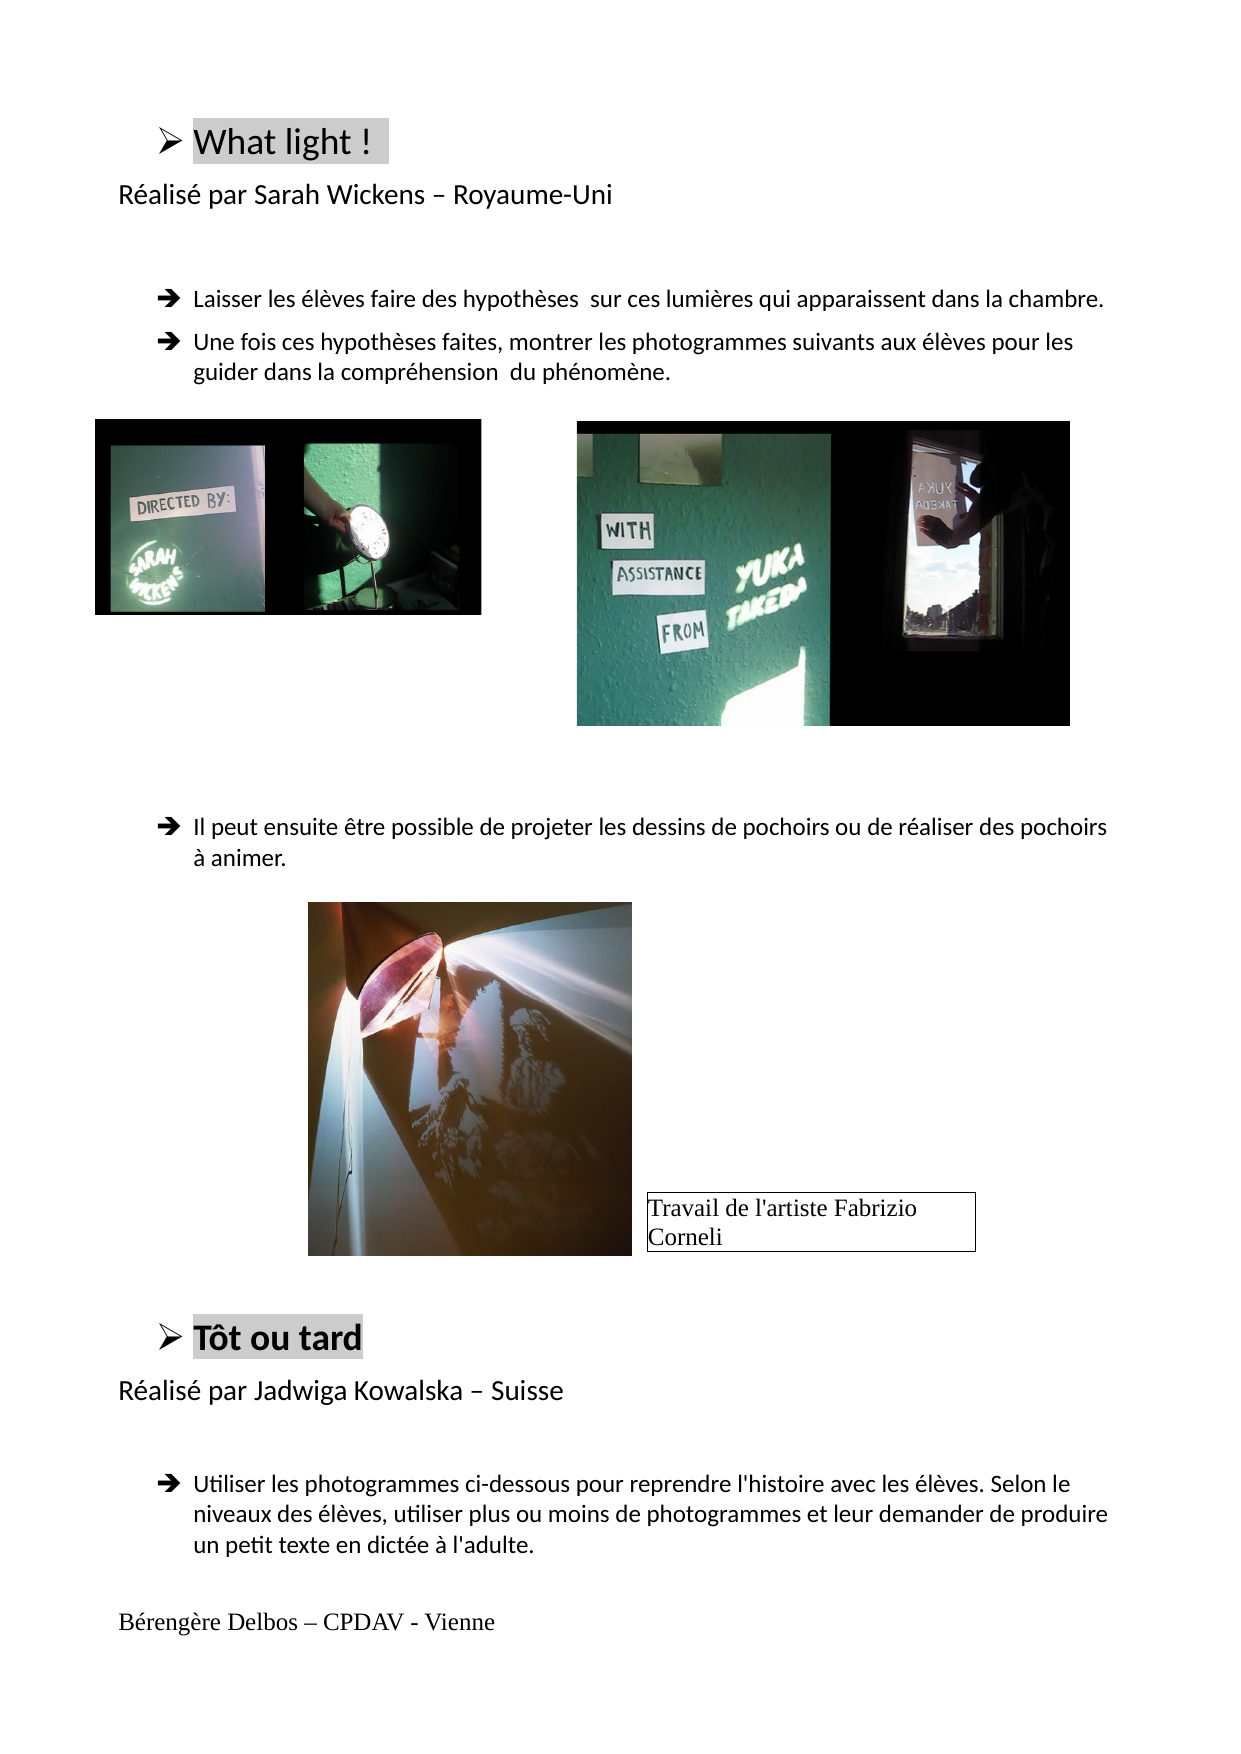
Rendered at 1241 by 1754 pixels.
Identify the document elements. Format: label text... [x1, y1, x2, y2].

text Réalisé par Sarah Wickens – Royaume-Uni [118, 176, 1122, 212]
list What light ! [156, 118, 1122, 164]
list Tôt ou tard [156, 1313, 1122, 1359]
picture [95, 419, 482, 615]
picture [308, 902, 632, 1256]
list Il peut ensuite être possible de projeter les dessins de pochoirs ou de réaliser des pochoirs à animer. [156, 811, 1122, 872]
picture [576, 421, 1070, 726]
text Réalisé par Jadwiga Kowalska – Suisse [118, 1372, 1122, 1407]
list Une fois ces hypothèses faites, montrer les photogrammes suivants aux élèves pour les guider dans la compréhension du phénomène. [156, 326, 1122, 387]
list Utiliser les photogrammes ci-dessous pour reprendre l'histoire avec les élèves. Selon le niveaux des élèves, utiliser plus ou moins de photogrammes et leur demander de produire un petit texte en dictée à l'adulte. [156, 1468, 1122, 1559]
list Laisser les élèves faire des hypothèses sur ces lumières qui apparaissent dans la chambre. [156, 283, 1122, 313]
